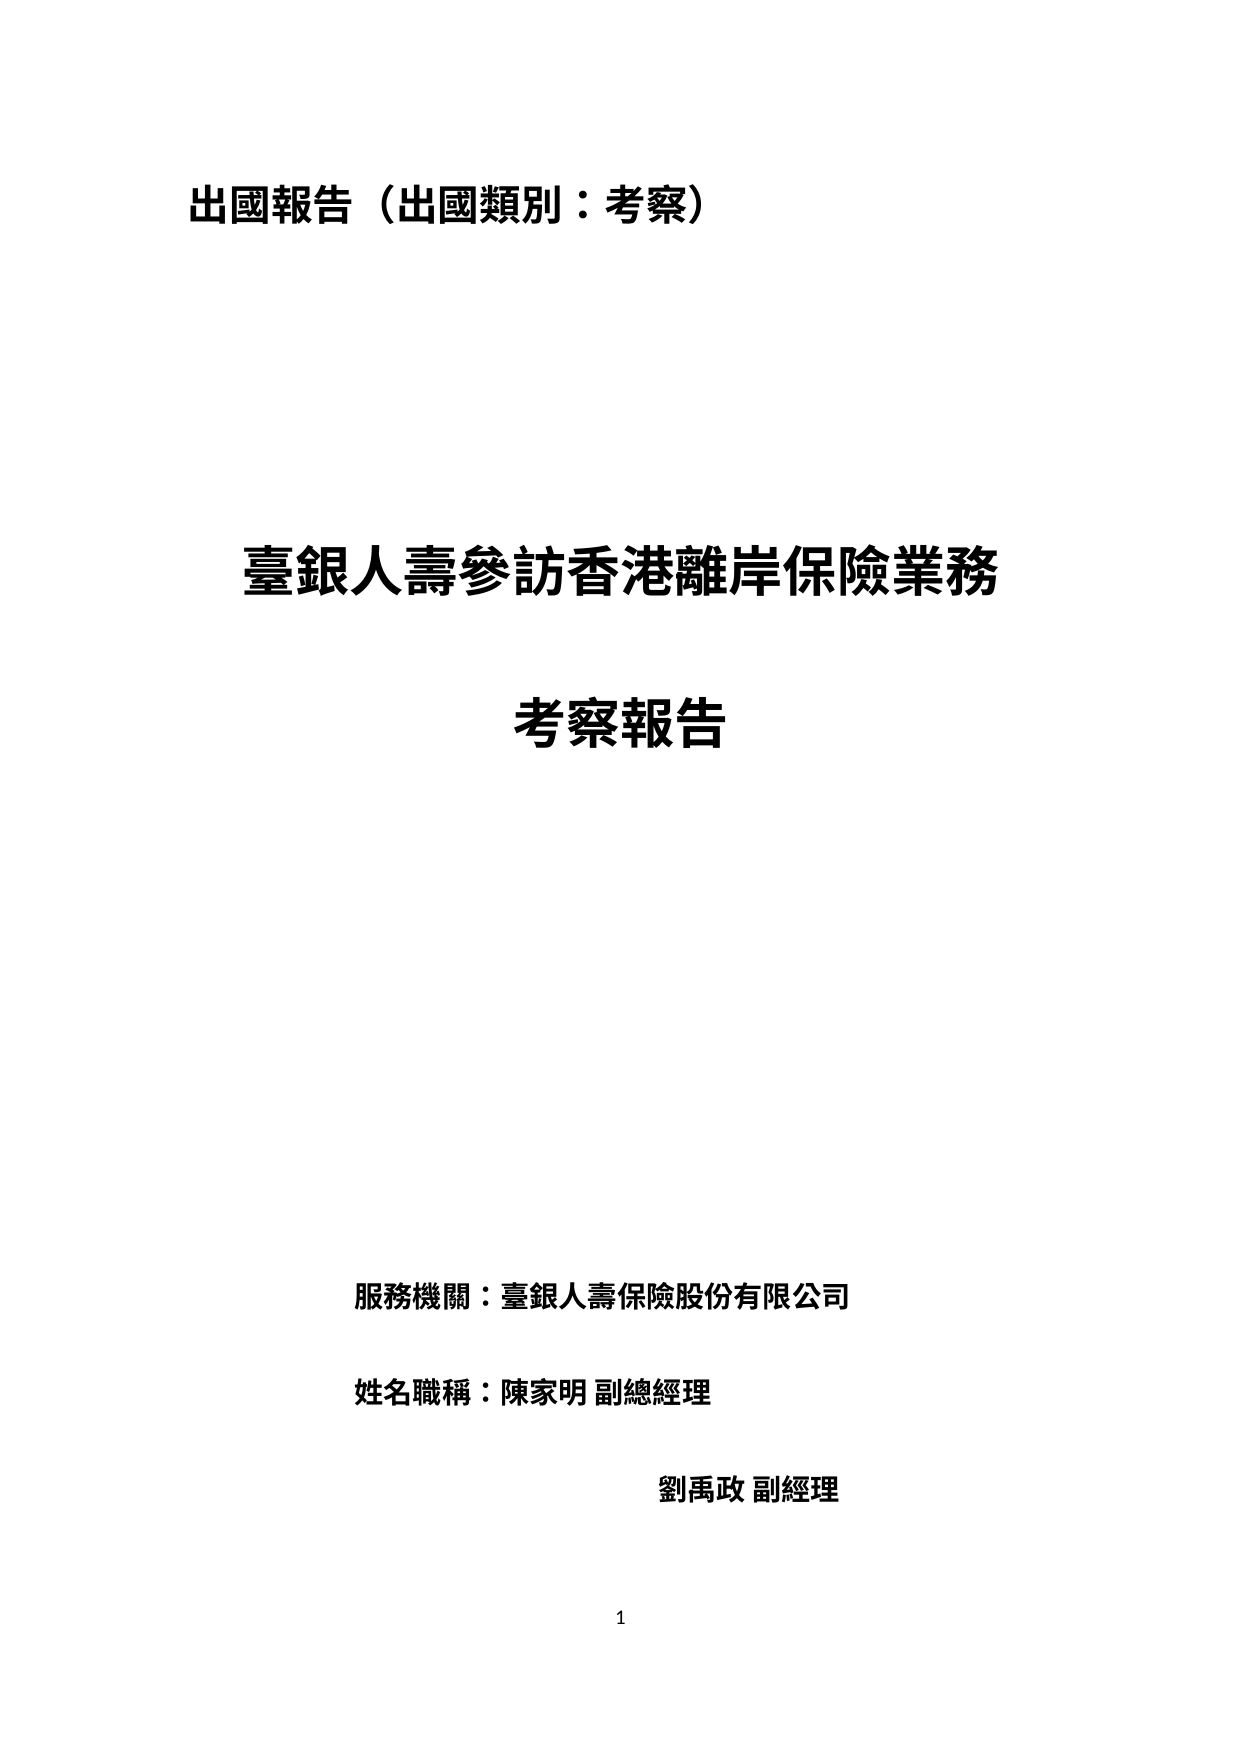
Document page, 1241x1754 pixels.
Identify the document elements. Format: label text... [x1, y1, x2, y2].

text 出國報告（出國類別：考察） [187, 164, 1053, 239]
text 劉禹政 副經理 [187, 1450, 1053, 1525]
text 姓名職稱：陳家明 副總經理 [187, 1354, 1053, 1429]
text 考察報告 [187, 663, 1053, 776]
text 服務機關：臺銀人壽保險股份有限公司 [187, 1257, 1053, 1332]
text 臺銀人壽參訪香港離岸保險業務 [187, 512, 1053, 624]
